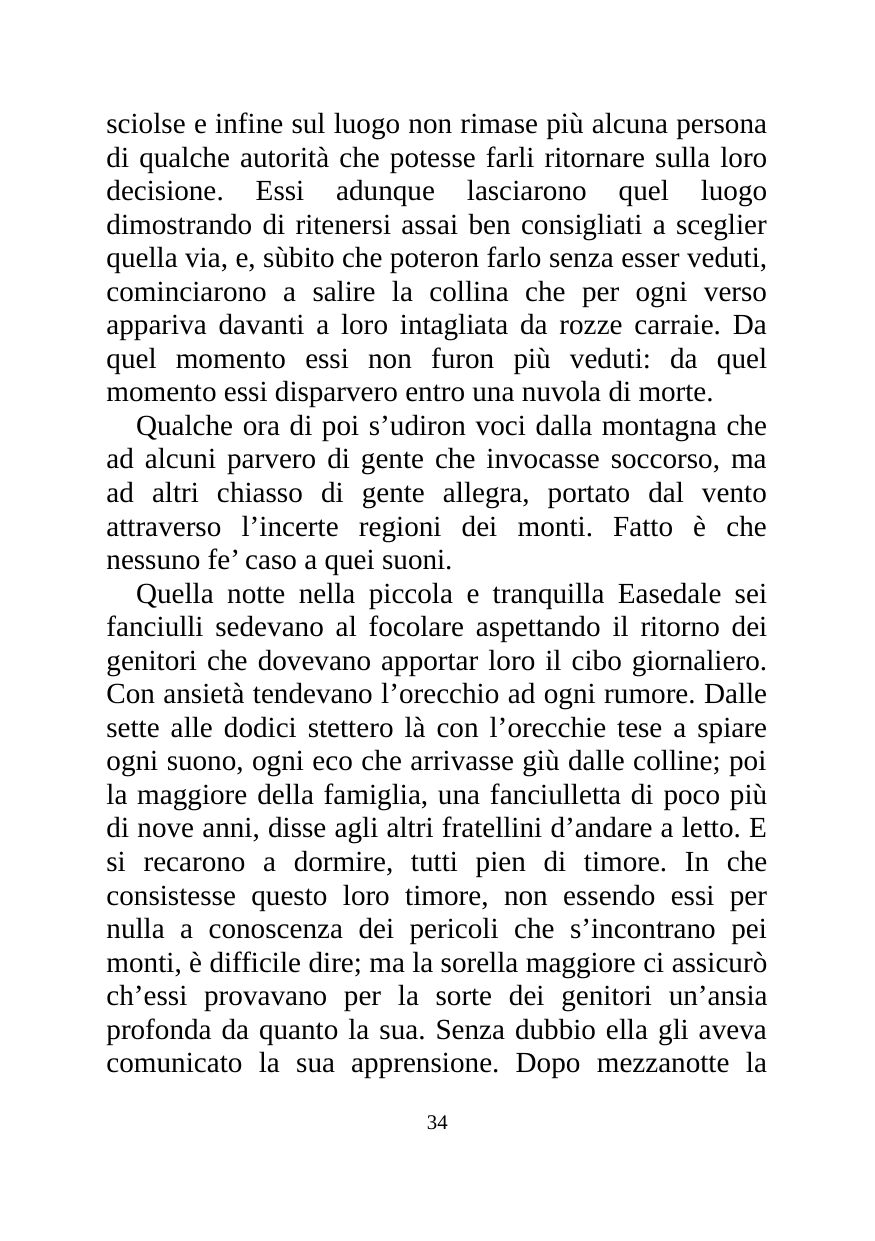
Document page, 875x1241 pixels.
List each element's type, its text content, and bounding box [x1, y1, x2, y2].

text Quella notte nella piccola e tranquilla Easedale sei fanciulli sedevano al focolare aspettando il ritorno dei genitori che dovevano apportar loro il cibo giornaliero. Con ansietà tendevano l’orecchio ad ogni rumore. Dalle sette alle dodici stettero là con l’orecchie tese a spiare ogni suono, ogni eco che arrivasse giù dalle colline; poi la maggiore della famiglia, una fanciulletta di poco più di nove anni, disse agli altri fratellini d’andare a letto. E si recarono a dormire, tutti pien di timore. In che consistesse questo loro timore, non essendo essi per nulla a conoscenza dei pericoli che s’incontrano pei monti, è difficile dire; ma la sorella maggiore ci assicurò ch’essi provavano per la sorte dei genitori un’ansia profonda da quanto la sua. Senza dubbio ella gli aveva comunicato la sua apprensione. Dopo mezzanotte la [106, 576, 768, 1079]
text Qualche ora di poi s’udiron voci dalla montagna che ad alcuni parvero di gente che invocasse soccorso, ma ad altri chiasso di gente allegra, portato dal vento attraverso l’incerte regioni dei monti. Fatto è che nessuno fe’ caso a quei suoni. [106, 408, 768, 576]
text sciolse e infine sul luogo non rimase più alcuna persona di qualche autorità che potesse farli ritornare sulla loro decisione. Essi adunque lasciarono quel luogo dimostrando di ritenersi assai ben consigliati a sceglier quella via, e, sùbito che poteron farlo senza esser veduti, cominciarono a salire la collina che per ogni verso appariva davanti a loro intagliata da rozze carraie. Da quel momento essi non furon più veduti: da quel momento essi disparvero entro una nuvola di morte. [106, 106, 768, 408]
